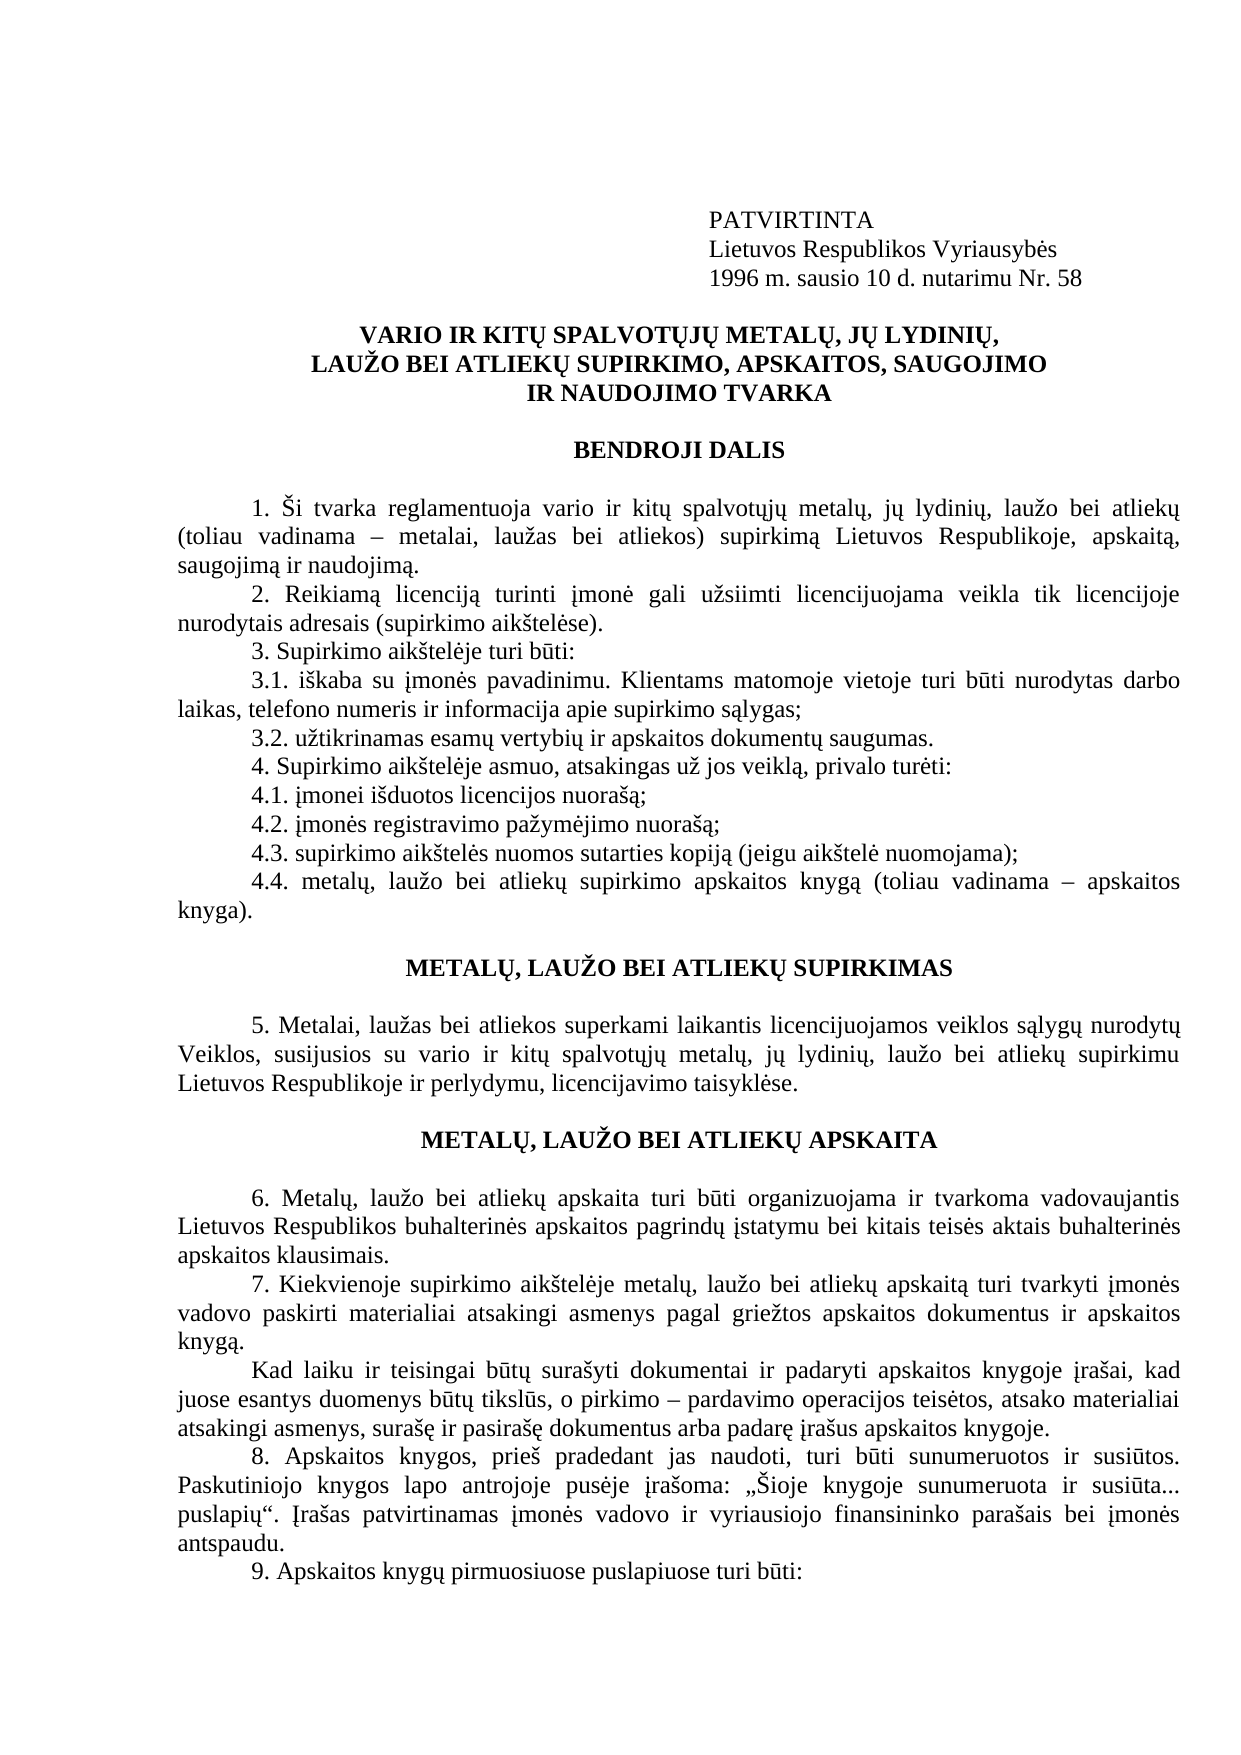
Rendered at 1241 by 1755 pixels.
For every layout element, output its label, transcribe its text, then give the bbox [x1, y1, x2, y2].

text ir naudojimo tvarka [177, 378, 1181, 406]
text 6. Metalų, laužo bei atliekų apskaita turi būti organizuojama ir tvarkoma vadovaujantis Lietuvos Respublikos buhalterinės apskaitos pagrindų įstatymu bei kitais teisės aktais buhalterinės apskaitos klausimais. [177, 1183, 1181, 1269]
text Vario ir kitų spalvotųjų metalų, jų lydinių, [177, 320, 1181, 349]
text 4.1. įmonei išduotos licencijos nuorašą; [177, 780, 1181, 809]
text Kad laiku ir teisingai būtų surašyti dokumentai ir padaryti apskaitos knygoje įrašai, kad juose esantys duomenys būtų tikslūs, o pirkimo – pardavimo operacijos teisėtos, atsako materialiai atsakingi asmenys, surašę ir pasirašę dokumentus arba padarę įrašus apskaitos knygoje. [177, 1355, 1181, 1441]
text 2. Reikiamą licenciją turinti įmonė gali užsiimti licencijuojama veikla tik licencijoje nurodytais adresais (supirkimo aikštelėse). [177, 579, 1181, 636]
text 1. Ši tvarka reglamentuoja vario ir kitų spalvotųjų metalų, jų lydinių, laužo bei atliekų (toliau vadinama – metalai, laužas bei atliekos) supirkimą Lietuvos Respublikoje, apskaitą, saugojimą ir naudojimą. [177, 493, 1181, 579]
text 4.3. supirkimo aikštelės nuomos sutarties kopiją (jeigu aikštelė nuomojama); [177, 838, 1181, 866]
text Metalų, laužo bei atliekų apskaita [177, 1125, 1181, 1154]
text 3.2. užtikrinamas esamų vertybių ir apskaitos dokumentų saugumas. [177, 723, 1181, 751]
text PATVIRTINTA [709, 205, 1181, 234]
text 8. Apskaitos knygos, prieš pradedant jas naudoti, turi būti sunumeruotos ir susiūtos. Paskutiniojo knygos lapo antrojoje pusėje įrašoma: „Šioje knygoje sunumeruota ir susiūta... puslapių“. Įrašas patvirtinamas įmonės vadovo ir vyriausiojo finansininko parašais bei įmonės antspaudu. [177, 1441, 1181, 1556]
text 4.2. įmonės registravimo pažymėjimo nuorašą; [177, 809, 1181, 838]
text 4. Supirkimo aikštelėje asmuo, atsakingas už jos veiklą, privalo turėti: [177, 751, 1181, 780]
text 4.4. metalų, laužo bei atliekų supirkimo apskaitos knygą (toliau vadinama – apskaitos knyga). [177, 866, 1181, 924]
text 3. Supirkimo aikštelėje turi būti: [177, 636, 1181, 665]
text 9. Apskaitos knygų pirmuosiuose puslapiuose turi būti: [177, 1556, 1181, 1585]
text 5. Metalai, laužas bei atliekos superkami laikantis licencijuojamos veiklos sąlygų nurodytų Veiklos, susijusios su vario ir kitų spalvotųjų metalų, jų lydinių, laužo bei atliekų supirkimu Lietuvos Respublikoje ir perlydymu, licencijavimo taisyklėse. [177, 1010, 1181, 1096]
text Bendroji dalis [177, 435, 1181, 464]
text 7. Kiekvienoje supirkimo aikštelėje metalų, laužo bei atliekų apskaitą turi tvarkyti įmonės vadovo paskirti materialiai atsakingi asmenys pagal griežtos apskaitos dokumentus ir apskaitos knygą. [177, 1269, 1181, 1355]
text laužo bei atliekų supirkimo, apskaitos, saugojimo [177, 349, 1181, 378]
text Metalų, laužo bei atliekų supirkimas [177, 953, 1181, 981]
text 3.1. iškaba su įmonės pavadinimu. Klientams matomoje vietoje turi būti nurodytas darbo laikas, telefono numeris ir informacija apie supirkimo sąlygas; [177, 665, 1181, 723]
text Lietuvos Respublikos Vyriausybės [177, 234, 1181, 263]
text 1996 m. sausio 10 d. nutarimu Nr. 58 [177, 263, 1181, 291]
